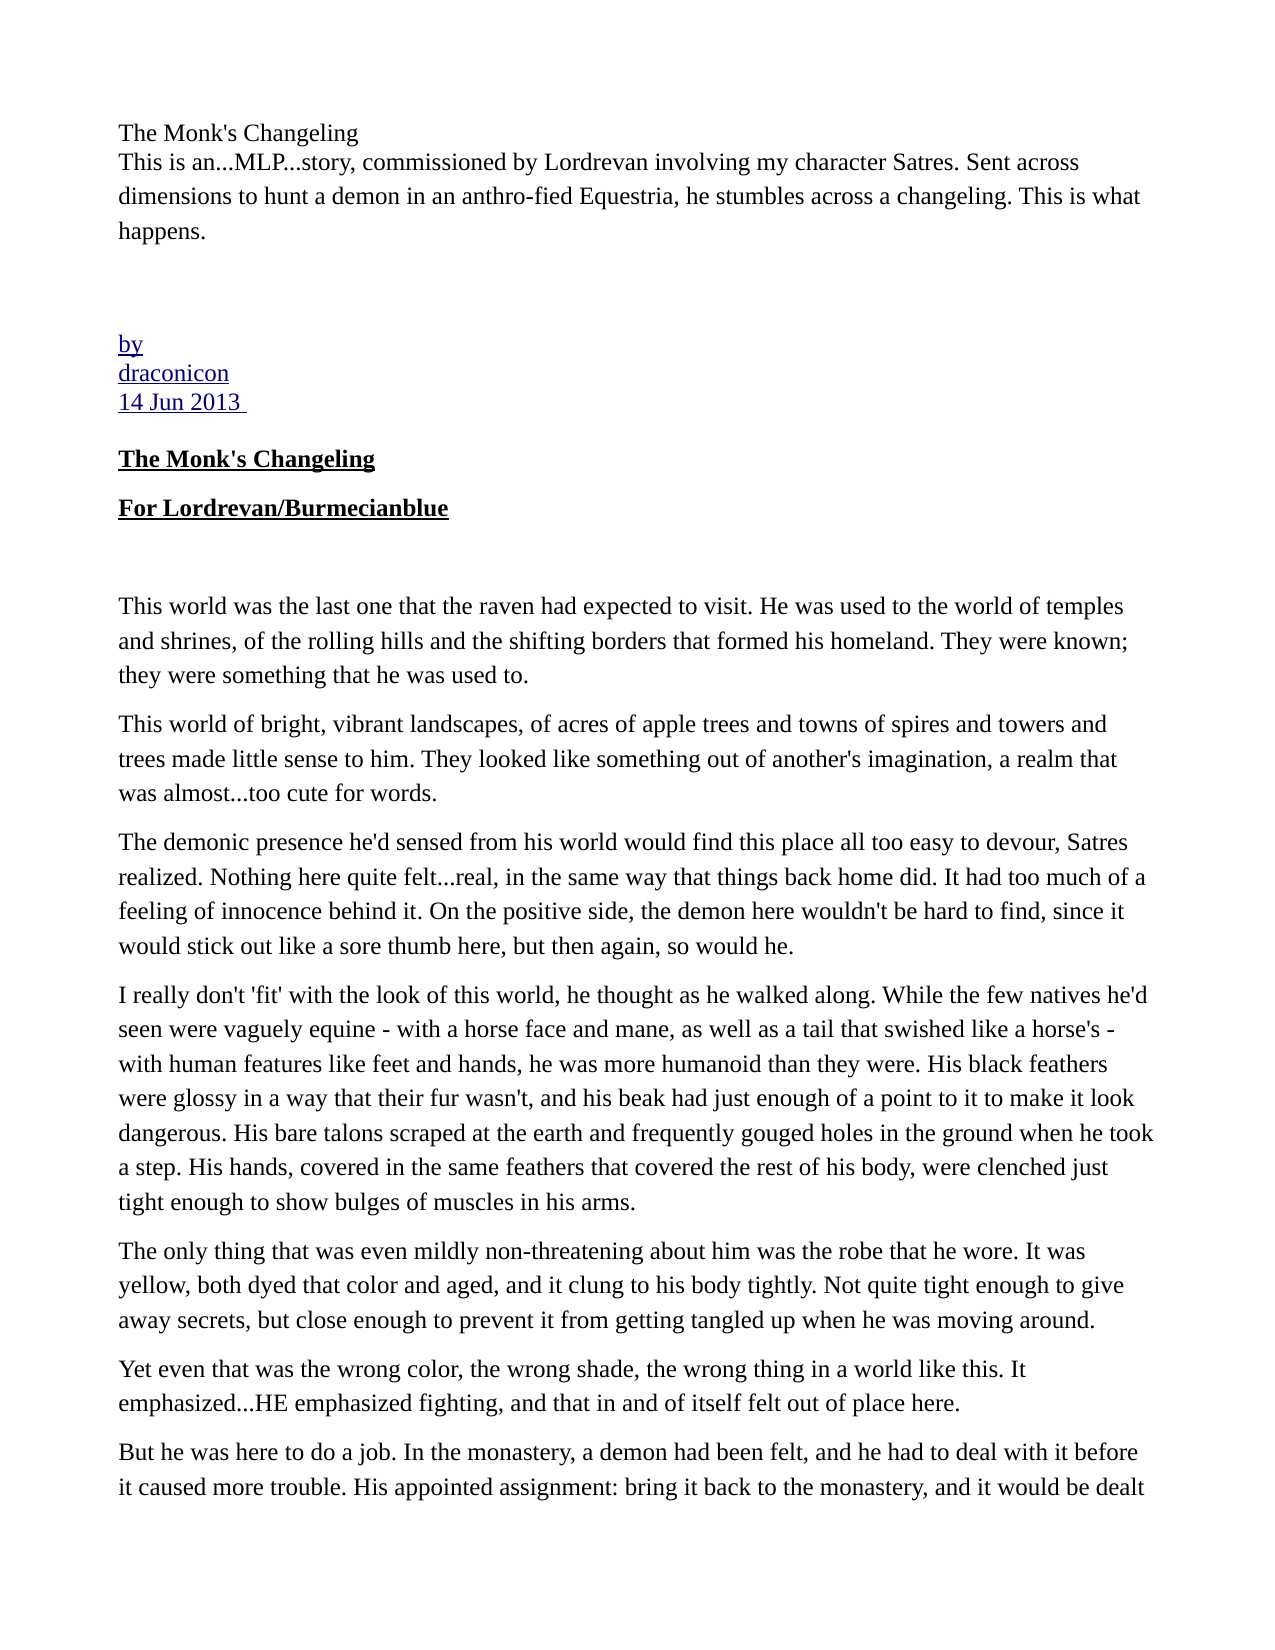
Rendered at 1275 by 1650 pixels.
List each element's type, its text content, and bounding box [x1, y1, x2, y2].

text The Monk's Changeling [118, 444, 1157, 473]
text This is an...MLP...story, commissioned by Lordrevan involving my character Satres. Sent across dimensions to hunt a demon in an anthro-fied Equestria, he stumbles across a changeling. This is what happens. [118, 147, 1157, 244]
text The only thing that was even mildly non-threatening about him was the robe that he wore. It was yellow, both dyed that color and aged, and it clung to his body tightly. Not quite tight enough to give away secrets, but close enough to prevent it from getting tangled up when he was moving around. [118, 1236, 1157, 1334]
text This world of bright, vibrant landscapes, of acres of apple trees and towns of spires and towers and trees made little sense to him. They looked like something out of another's imagination, a realm that was almost...too cute for words. [118, 709, 1157, 807]
text by draconicon 14 Jun 2013 [118, 329, 1157, 416]
text I really don't 'fit' with the look of this world, he thought as he walked along. While the few natives he'd seen were vaguely equine - with a horse face and mane, as well as a tail that swished like a horse's - with human features like feet and hands, he was more humanoid than they were. His black feathers were glossy in a way that their fur wasn't, and his beak had just enough of a point to it to make it look dangerous. His bare talons scraped at the earth and frequently gouged holes in the ground when he took a step. His hands, covered in the same feathers that covered the rest of his body, were clenched just tight enough to show bulges of muscles in his arms. [118, 980, 1157, 1216]
text This world was the last one that the raven had expected to visit. He was used to the world of temples and shrines, of the rolling hills and the shifting borders that formed his homeland. They were known; they were something that he was used to. [118, 591, 1157, 689]
text For Lordrevan/Burmecianblue [118, 493, 1157, 522]
text The Monk's Changeling [118, 118, 1157, 147]
text Yet even that was the wrong color, the wrong shade, the wrong thing in a world like this. It emphasized...HE emphasized fighting, and that in and of itself felt out of place here. [118, 1354, 1157, 1417]
text The demonic presence he'd sensed from his world would find this place all too easy to devour, Satres realized. Nothing here quite felt...real, in the same way that things back home did. It had too much of a feeling of innocence behind it. On the positive side, the demon here wouldn't be hard to find, since it would stick out like a sore thumb here, but then again, so would he. [118, 827, 1157, 960]
text But he was here to do a job. In the monastery, a demon had been felt, and he had to deal with it before it caused more trouble. His appointed assignment: bring it back to the monastery, and it would be dealt [118, 1437, 1157, 1501]
